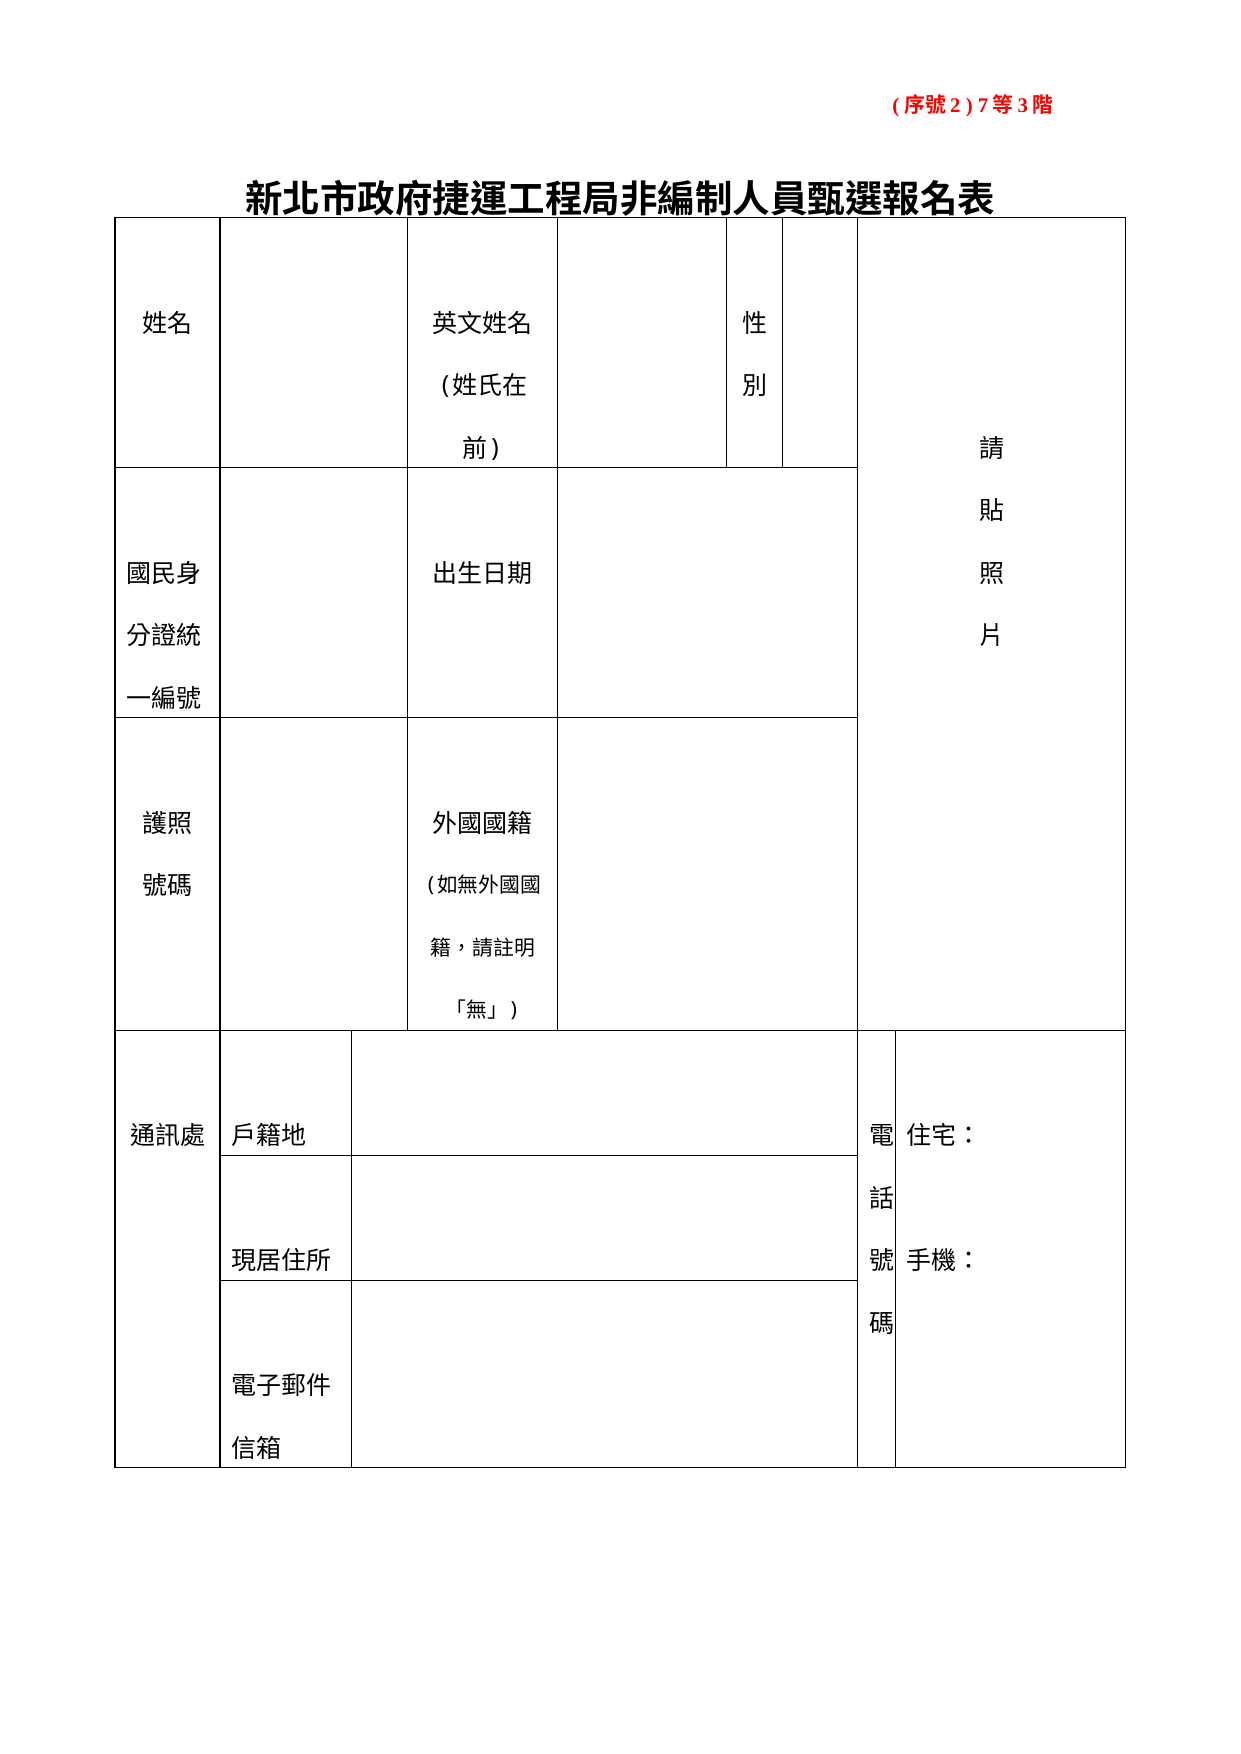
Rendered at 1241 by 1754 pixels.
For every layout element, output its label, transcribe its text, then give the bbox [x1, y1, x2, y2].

table_header [558, 218, 726, 467]
table_cell [221, 468, 407, 717]
table_cell [558, 468, 857, 717]
table_cell 護照 號碼 [116, 718, 219, 1030]
table_header 姓名 [116, 218, 219, 467]
table_cell [352, 1031, 857, 1155]
text 新北市政府捷運工程局非編制人員甄選報名表 [187, 155, 1053, 217]
table_cell [352, 1156, 857, 1280]
table_cell 出生日期 [408, 468, 557, 717]
table_cell 電話號碼 [858, 1031, 895, 1467]
table_cell 現居住所 [221, 1156, 351, 1280]
table_cell [221, 718, 407, 1030]
table_cell 通訊處 [116, 1031, 219, 1467]
table_header 性別 [727, 218, 782, 467]
table_cell 外國國籍(如無外國國籍，請註明「無」) [408, 718, 557, 1030]
table_cell 住宅： 手機： [896, 1031, 1125, 1467]
table_cell 國民身分證統一編號 [116, 468, 219, 717]
table_cell [558, 718, 857, 1030]
table_cell 電子郵件信箱 [221, 1281, 351, 1467]
table_header [783, 218, 857, 467]
table_cell [352, 1281, 857, 1467]
table_header [221, 218, 407, 467]
table_header 英文姓名 (姓氏在前) [408, 218, 557, 467]
table_header 請 貼 照 片 [858, 218, 1125, 1030]
table_cell 戶籍地 [221, 1031, 351, 1155]
